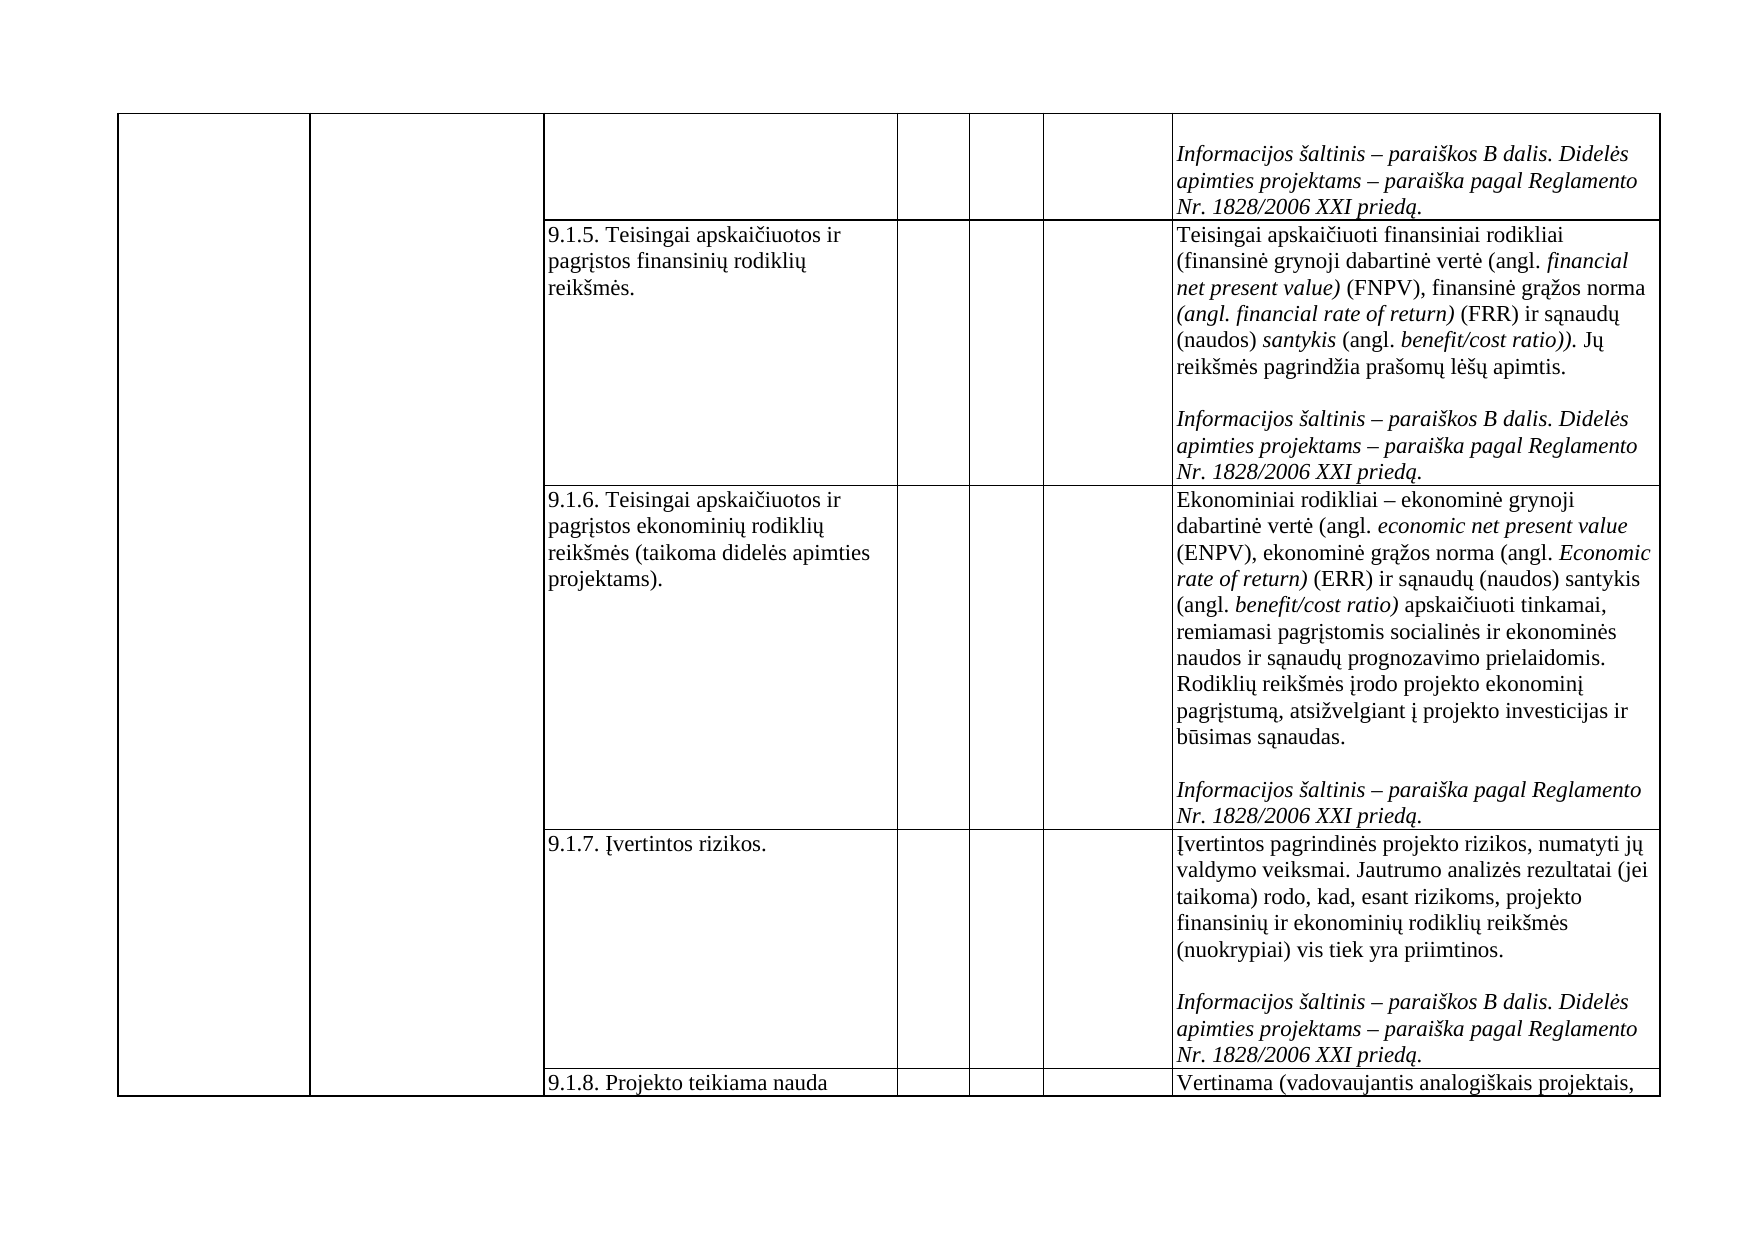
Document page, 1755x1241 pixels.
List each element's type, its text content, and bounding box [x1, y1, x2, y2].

table_cell 9.1.8. Projekto teikiama nauda [545, 1069, 897, 1095]
table_cell 9.1.5. Teisingai apskaičiuotos ir pagrįstos finansinių rodiklių reikšmės. [545, 221, 897, 484]
table_cell 9.1.7. Įvertintos rizikos. [545, 830, 897, 1067]
table_cell Įvertintos pagrindinės projekto rizikos, numatyti jų valdymo veiksmai. Jautrumo analizės rezultatai (jei taikoma) rodo, kad, esant rizikoms, projekto finansinių ir ekonominių rodiklių reikšmės (nuokrypiai) vis tiek yra priimtinos. Informacijos šaltinis – paraiškos B dalis. Didelės apimties projektams – paraiška pagal Reglamento Nr. 1828/2006 XXI priedą. [1173, 830, 1659, 1067]
table_cell [1044, 1069, 1172, 1095]
table_cell [898, 1069, 969, 1095]
table_cell [970, 830, 1043, 1067]
table_cell [898, 830, 969, 1067]
table_cell Vertinama (vadovaujantis analogiškais projektais, [1173, 1069, 1659, 1095]
table_cell [1044, 114, 1172, 219]
table_cell Ekonominiai rodikliai – ekonominė grynoji dabartinė vertė (angl. economic net present value (ENPV), ekonominė grąžos norma (angl. Economic rate of return) (ERR) ir sąnaudų (naudos) santykis (angl. benefit/cost ratio) apskaičiuoti tinkamai, remiamasi pagrįstomis socialinės ir ekonominės naudos ir sąnaudų prognozavimo prielaidomis. Rodiklių reikšmės įrodo projekto ekonominį pagrįstumą, atsižvelgiant į projekto investicijas ir būsimas sąnaudas. Informacijos šaltinis – paraiška pagal Reglamento Nr. 1828/2006 XXI priedą. [1173, 486, 1659, 829]
table_cell [1044, 830, 1172, 1067]
table_cell [311, 114, 543, 1095]
table_cell [970, 1069, 1043, 1095]
table_cell [970, 486, 1043, 829]
table_cell [970, 114, 1043, 219]
table_cell [119, 114, 309, 1095]
table_cell Informacijos šaltinis – paraiškos B dalis. Didelės apimties projektams – paraiška pagal Reglamento Nr. 1828/2006 XXI priedą. [1173, 114, 1659, 219]
table_cell [970, 221, 1043, 484]
table_cell [898, 486, 969, 829]
table_cell [1044, 221, 1172, 484]
table_cell [898, 114, 969, 219]
table_cell [898, 221, 969, 484]
table_cell [545, 114, 897, 219]
table_cell Teisingai apskaičiuoti finansiniai rodikliai (finansinė grynoji dabartinė vertė (angl. financial net present value) (FNPV), finansinė grąžos norma (angl. financial rate of return) (FRR) ir sąnaudų (naudos) santykis (angl. benefit/cost ratio)). Jų reikšmės pagrindžia prašomų lėšų apimtis. Informacijos šaltinis – paraiškos B dalis. Didelės apimties projektams – paraiška pagal Reglamento Nr. 1828/2006 XXI priedą. [1173, 221, 1659, 484]
table_cell [1044, 486, 1172, 829]
table_cell 9.1.6. Teisingai apskaičiuotos ir pagrįstos ekonominių rodiklių reikšmės (taikoma didelės apimties projektams). [545, 486, 897, 829]
